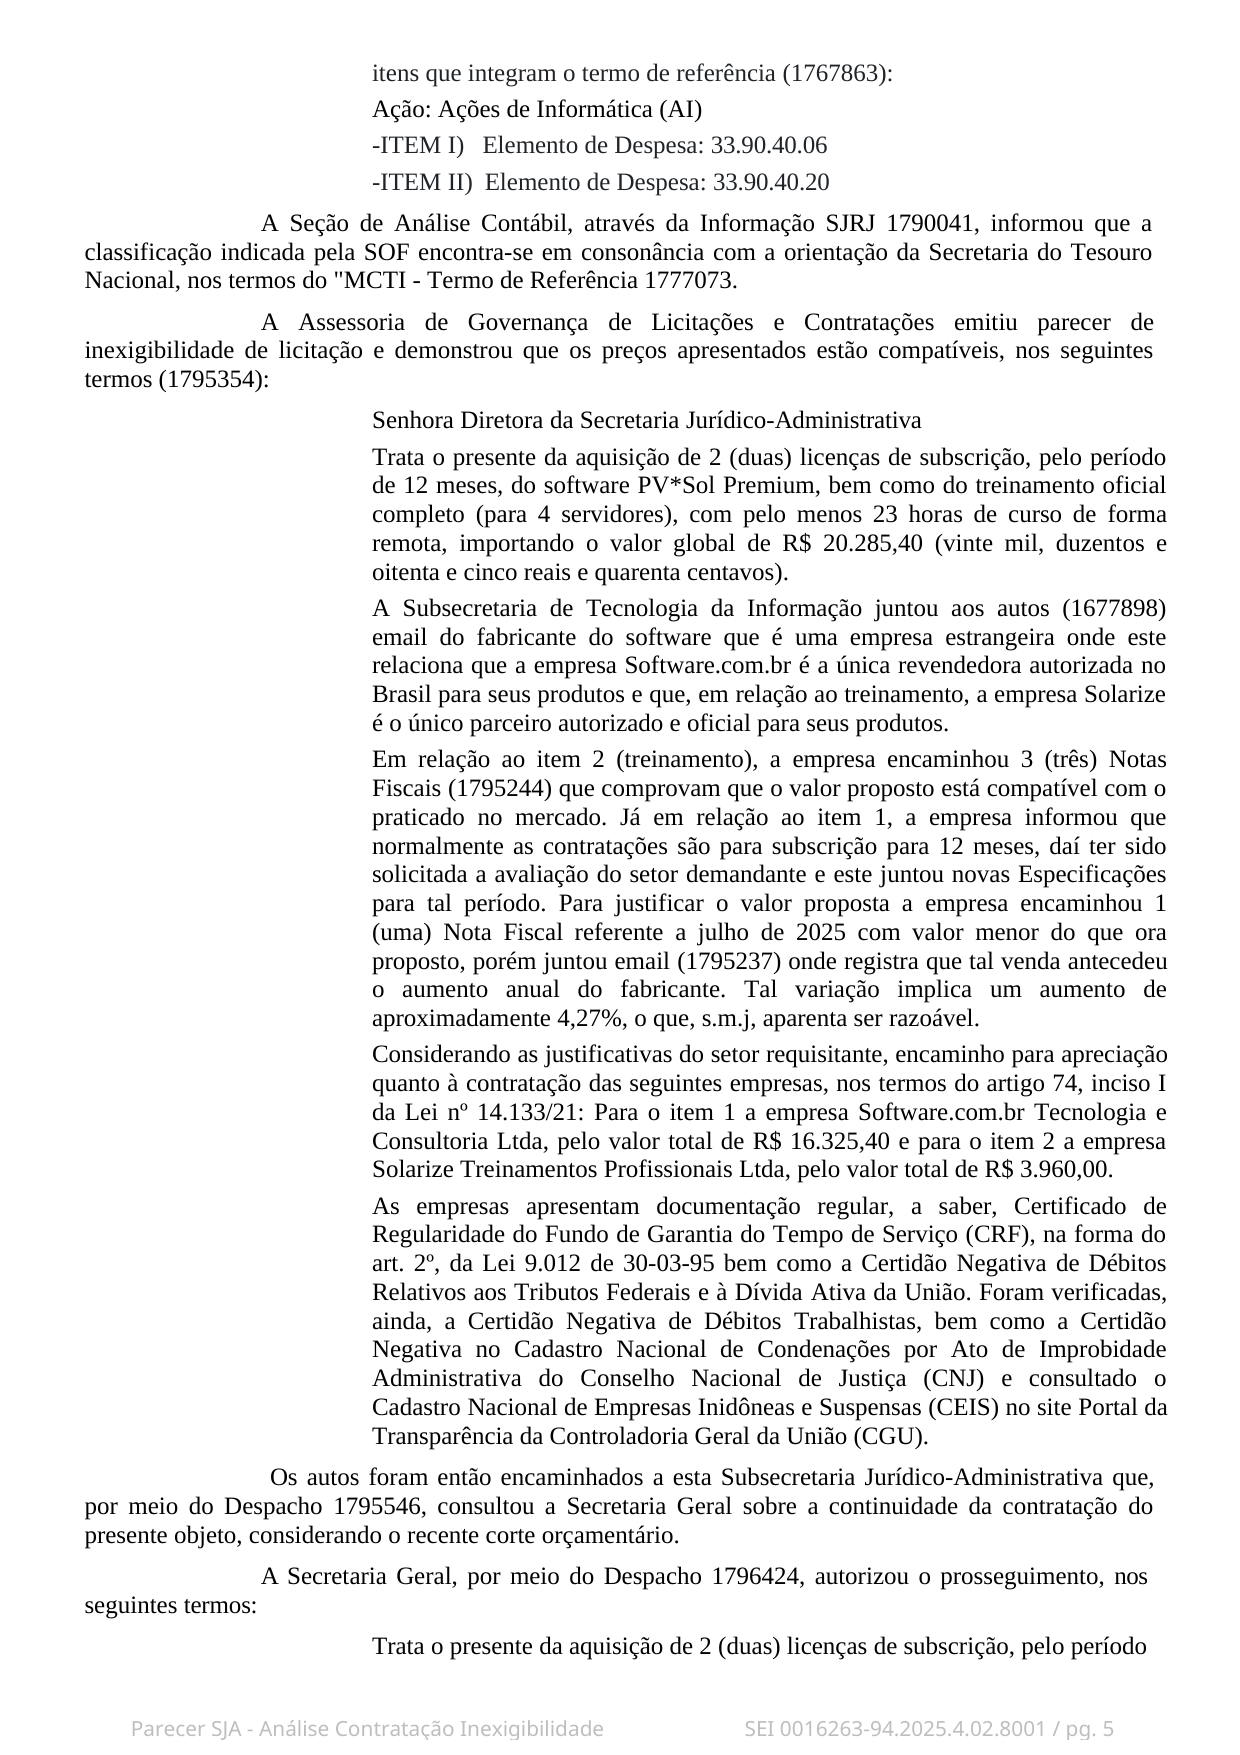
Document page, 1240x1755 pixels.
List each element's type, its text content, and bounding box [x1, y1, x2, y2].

text Trata o presente da aquisição de 2 (duas) licenças de subscrição, pelo período de 12 meses, do software PV*Sol Premium, bem como do treinamento oficial completo (para 4 servidores), com pelo menos 23 horas de curso de forma remota, importando o valor global de R$ 20.285,40 (vinte mil, duzentos e oitenta e cinco reais e quarenta centavos). [372, 442, 1168, 586]
text Trata o presente da aquisição de 2 (duas) licenças de subscrição, pelo período [372, 1631, 1168, 1660]
text A Seção de Análise Contábil, através da Informação SJRJ 1790041, informou que a classificação indicada pela SOF encontra-se em consonância com a orientação da Secretaria do Tesouro Nacional, nos termos do "MCTI - Termo de Referência 1777073. [84, 208, 1154, 294]
text itens que integram o termo de referência (1767863): Ação: Ações de Informática (AI) [372, 58, 899, 123]
text A Secretaria Geral, por meio do Despacho 1796424, autorizou o prosseguimento, nos [261, 1561, 1181, 1590]
text A Assessoria de Governança de Licitações e Contratações emitiu parecer de inexigibilidade de licitação e demonstrou que os preços apresentados estão compatíveis, nos seguintes termos (1795354): [84, 307, 1154, 393]
text seguintes termos: [84, 1590, 263, 1618]
text Os autos foram então encaminhados a esta Subsecretaria Jurídico-Administrativa que, por meio do Despacho 1795546, consultou a Secretaria Geral sobre a continuidade da contratação do presente objeto, considerando o recente corte orçamentário. [84, 1462, 1155, 1548]
text -ITEM II) Elemento de Despesa: 33.90.40.20 [372, 167, 1181, 196]
text -ITEM I) Elemento de Despesa: 33.90.40.06 [372, 130, 1181, 159]
text As empresas apresentam documentação regular, a saber, Certificado de Regularidade do Fundo de Garantia do Tempo de Serviço (CRF), na forma do art. 2º, da Lei 9.012 de 30-03-95 bem como a Certidão Negativa de Débitos Relativos aos Tributos Federais e à Dívida Ativa da União. Foram verificadas, ainda, a Certidão Negativa de Débitos Trabalhistas, bem como a Certidão Negativa no Cadastro Nacional de Condenações por Ato de Improbidade Administrativa do Conselho Nacional de Justiça (CNJ) e consultado o Cadastro Nacional de Empresas Inidôneas e Suspensas (CEIS) no site Portal da Transparência da Controladoria Geral da União (CGU). [372, 1191, 1168, 1449]
text Senhora Diretora da Secretaria Jurídico-Administrativa [372, 406, 1181, 434]
text A Subsecretaria de Tecnologia da Informação juntou aos autos (1677898) email do fabricante do software que é uma empresa estrangeira onde este relaciona que a empresa Software.com.br é a única revendedora autorizada no Brasil para seus produtos e que, em relação ao treinamento, a empresa Solarize é o único parceiro autorizado e oficial para seus produtos. [372, 593, 1167, 737]
text Em relação ao item 2 (treinamento), a empresa encaminhou 3 (três) Notas Fiscais (1795244) que comprovam que o valor proposto está compatível com o praticado no mercado. Já em relação ao item 1, a empresa informou que normalmente as contratações são para subscrição para 12 meses, daí ter sido solicitada a avaliação do setor demandante e este juntou novas Especificações para tal período. Para justificar o valor proposta a empresa encaminhou 1 (uma) Nota Fiscal referente a julho de 2025 com valor menor do que ora proposto, porém juntou email (1795237) onde registra que tal venda antecedeu o aumento anual do fabricante. Tal variação implica um aumento de aproximadamente 4,27%, o que, s.m.j, aparenta ser razoável. [372, 744, 1168, 1032]
text Considerando as justificativas do setor requisitante, encaminho para apreciação quanto à contratação das seguintes empresas, nos termos do artigo 74, inciso I da Lei nº 14.133/21: Para o item 1 a empresa Software.com.br Tecnologia e Consultoria Ltda, pelo valor total de R$ 16.325,40 e para o item 2 a empresa Solarize Treinamentos Profissionais Ltda, pelo valor total de R$ 3.960,00. [372, 1039, 1168, 1183]
